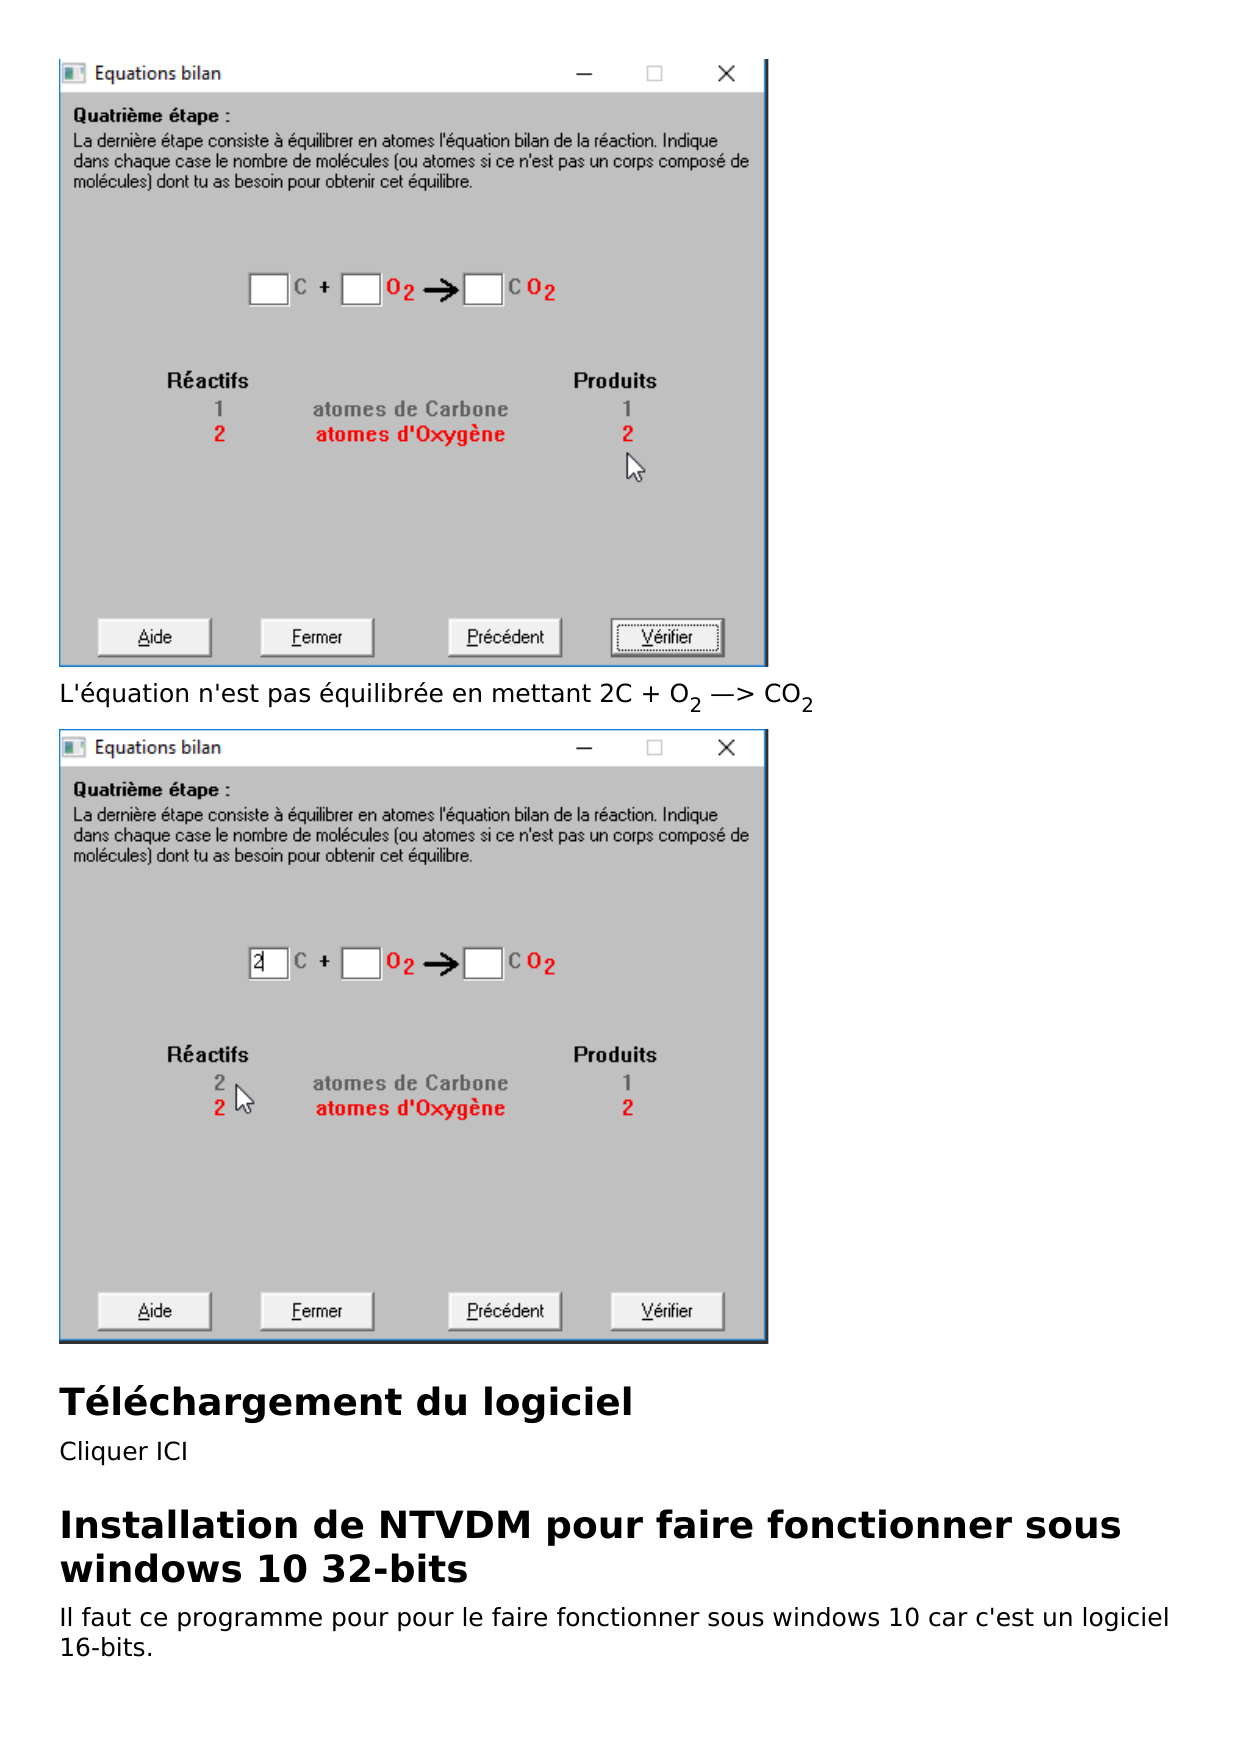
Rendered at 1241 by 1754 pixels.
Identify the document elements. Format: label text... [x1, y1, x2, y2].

text Il faut ce programme pour pour le faire fonctionner sous windows 10 car c'est un logiciel 16-bits. [59, 1604, 1181, 1662]
subtitle Installation de NTVDM pour faire fonctionner sous windows 10 32-bits [59, 1504, 1181, 1591]
text L'équation n'est pas équilibrée en mettant 2C + O2 —> CO2 [59, 679, 1181, 717]
subtitle Téléchargement du logiciel [59, 1381, 1181, 1425]
picture [59, 729, 769, 1344]
picture [59, 59, 769, 667]
text Cliquer ICI [59, 1437, 1181, 1466]
